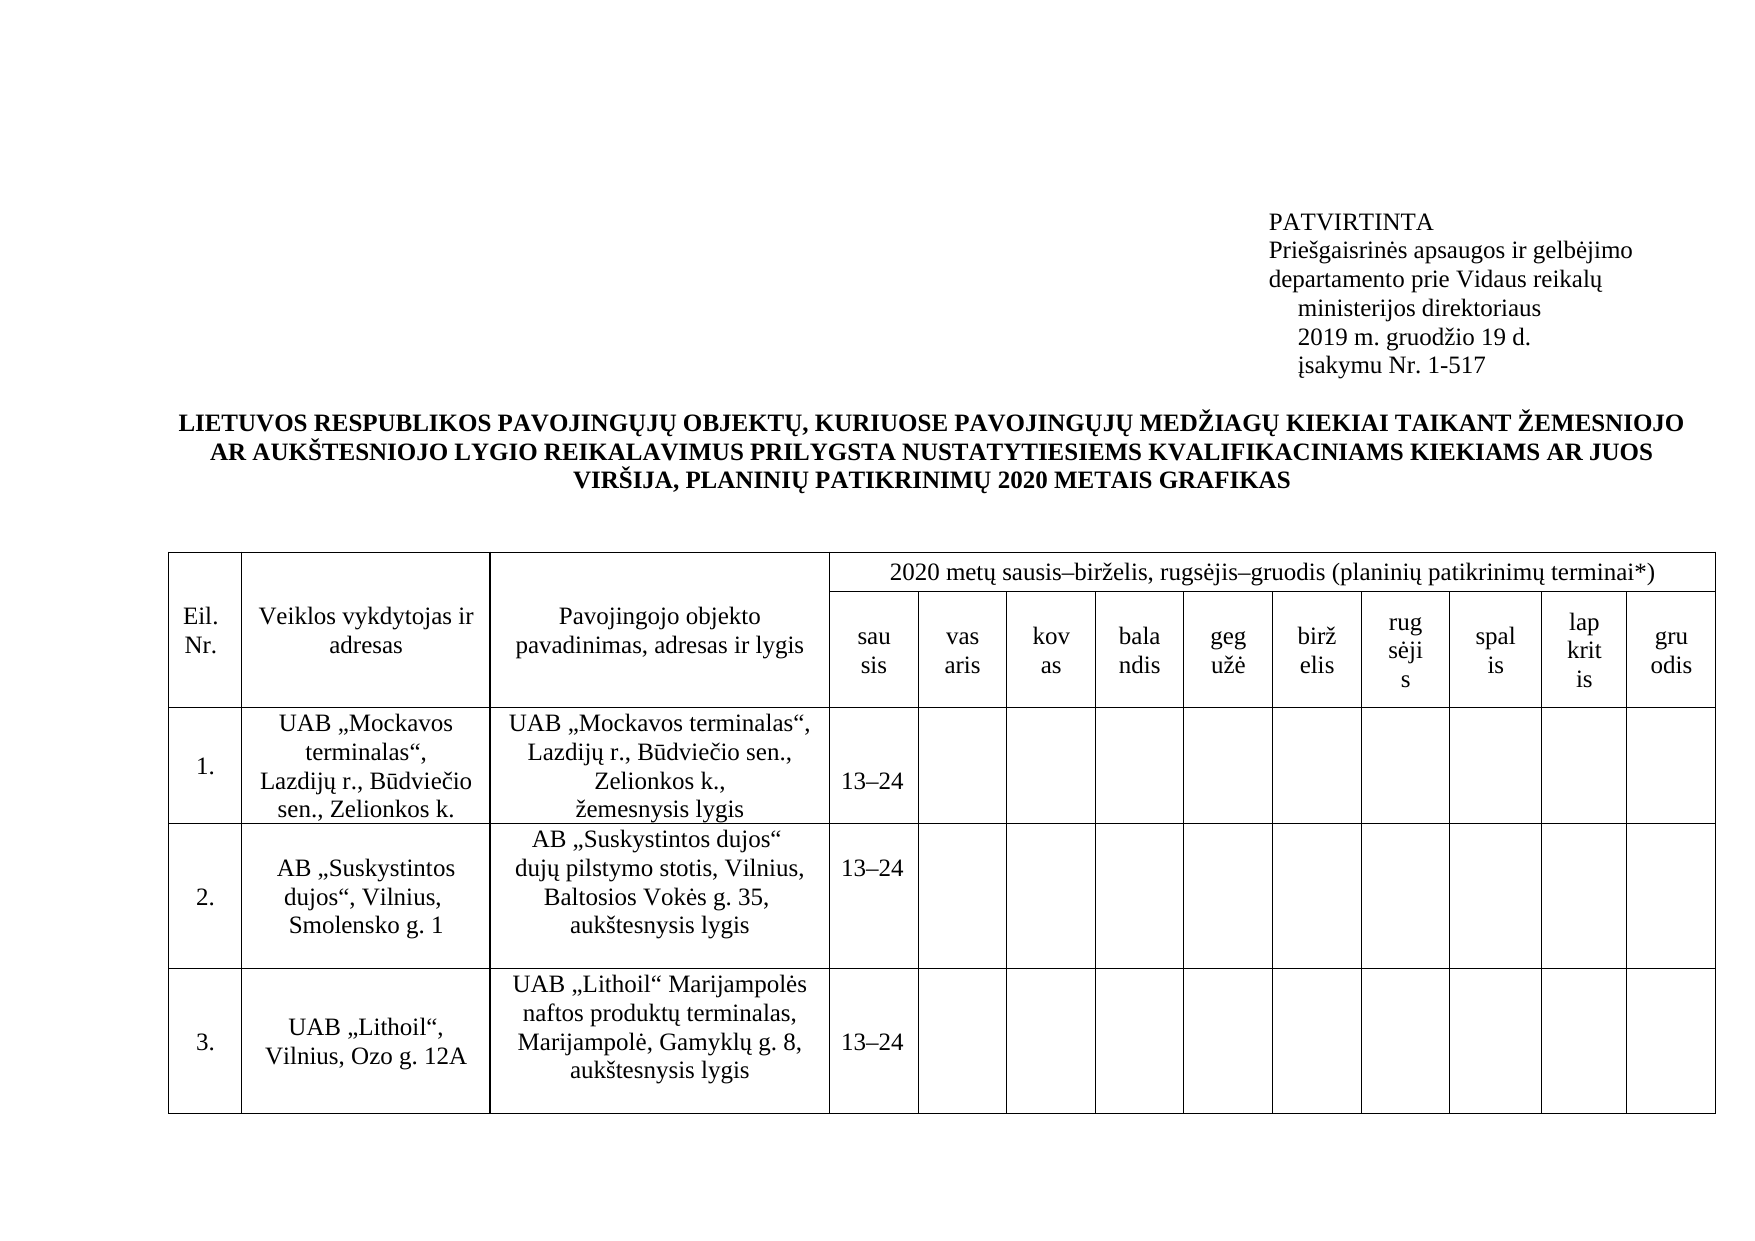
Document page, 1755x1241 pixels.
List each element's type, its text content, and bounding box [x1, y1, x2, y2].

table_cell lapkritis [1542, 592, 1626, 707]
table_cell [1362, 969, 1449, 1113]
table_cell balandis [1096, 592, 1183, 707]
table_header 2020 metų sausis–birželis, rugsėjis–gruodis (planinių patikrinimų terminai*) [830, 553, 1715, 591]
text LIETUVOS RESPUBLIKOS PAVOJINGŲJŲ OBJEKTŲ, KURIUOSE PAVOJINGŲJŲ MEDŽIAGŲ KIEKIAI TAIKANT ŽEMESNIOJO AR AUKŠTESNIOJO LYGIO REIKALAVIMUS PRILYGSTA NUSTATYTIESIEMS KVALIFIKACINIAMS KIEKIAMS AR JUOS VIRŠIJA, PLANINIŲ PATIKRINIMŲ 2020 METAIS GRAFIKAS [168, 408, 1695, 494]
table_cell [1273, 969, 1361, 1113]
table_cell [1627, 969, 1715, 1113]
table_cell [1627, 824, 1715, 968]
table_cell [1007, 969, 1095, 1113]
table_cell [1450, 708, 1541, 823]
table_cell [1450, 969, 1541, 1113]
table_cell [1184, 824, 1272, 968]
table_cell [919, 824, 1006, 968]
table_cell spalis [1450, 592, 1541, 707]
table_cell [1007, 708, 1095, 823]
table_cell [1007, 824, 1095, 968]
list Priešgaisrinės apsaugos ir gelbėjimo [168, 235, 1695, 264]
list PATVIRTINTA [168, 207, 1695, 235]
table_cell [919, 969, 1006, 1113]
table_cell UAB „Lithoil“ Marijampolės naftos produktų terminalas, Marijampolė, Gamyklų g. 8, aukštesnysis lygis [491, 969, 829, 1113]
table_cell birželis [1273, 592, 1361, 707]
list įsakymu Nr. 1-517 [1038, 350, 1695, 379]
table_header Eil. Nr. [169, 553, 241, 707]
table_cell UAB „Lithoil“, Vilnius, Ozo g. 12A [242, 969, 489, 1113]
table_cell [1362, 824, 1449, 968]
table_header Veiklos vykdytojas ir adresas [242, 553, 489, 707]
list ministerijos direktoriaus [1038, 293, 1695, 322]
table_cell [1362, 708, 1449, 823]
table_cell sausis [830, 592, 918, 707]
table_cell [1450, 824, 1541, 968]
table_cell 13–24 [830, 824, 918, 968]
table_cell 1. [169, 708, 241, 823]
table_cell [1627, 708, 1715, 823]
table_cell UAB „Mockavos terminalas“, Lazdijų r., Būdviečio sen., Zelionkos k. [242, 708, 489, 823]
table_cell kovas [1007, 592, 1095, 707]
table_cell [1542, 708, 1626, 823]
table_cell AB „Suskystintos dujos“, Vilnius, Smolensko g. 1 [242, 824, 489, 968]
table_cell [1184, 708, 1272, 823]
table_cell [1096, 708, 1183, 823]
list 2019 m. gruodžio 19 d. [1038, 322, 1695, 350]
table_cell [1096, 969, 1183, 1113]
table_cell vasaris [919, 592, 1006, 707]
table_cell gruodis [1627, 592, 1715, 707]
table_cell [1096, 824, 1183, 968]
table_cell [1542, 969, 1626, 1113]
table_cell 3. [169, 969, 241, 1113]
table_cell UAB „Mockavos terminalas“, Lazdijų r., Būdviečio sen., Zelionkos k., žemesnysis lygis [491, 708, 829, 823]
table_cell rugsėjis [1362, 592, 1449, 707]
table_cell [1542, 824, 1626, 968]
list departamento prie Vidaus reikalų [168, 264, 1695, 293]
table_cell gegužė [1184, 592, 1272, 707]
table_cell 13–24 [830, 708, 918, 823]
table_cell [919, 708, 1006, 823]
table_cell AB „Suskystintos dujos“ dujų pilstymo stotis, Vilnius, Baltosios Vokės g. 35, aukštesnysis lygis [491, 824, 829, 968]
table_cell [1273, 824, 1361, 968]
table_cell [1273, 708, 1361, 823]
table_cell 13–24 [830, 969, 918, 1113]
table_header Pavojingojo objekto pavadinimas, adresas ir lygis [491, 553, 829, 707]
table_cell 2. [169, 824, 241, 968]
table_cell [1184, 969, 1272, 1113]
